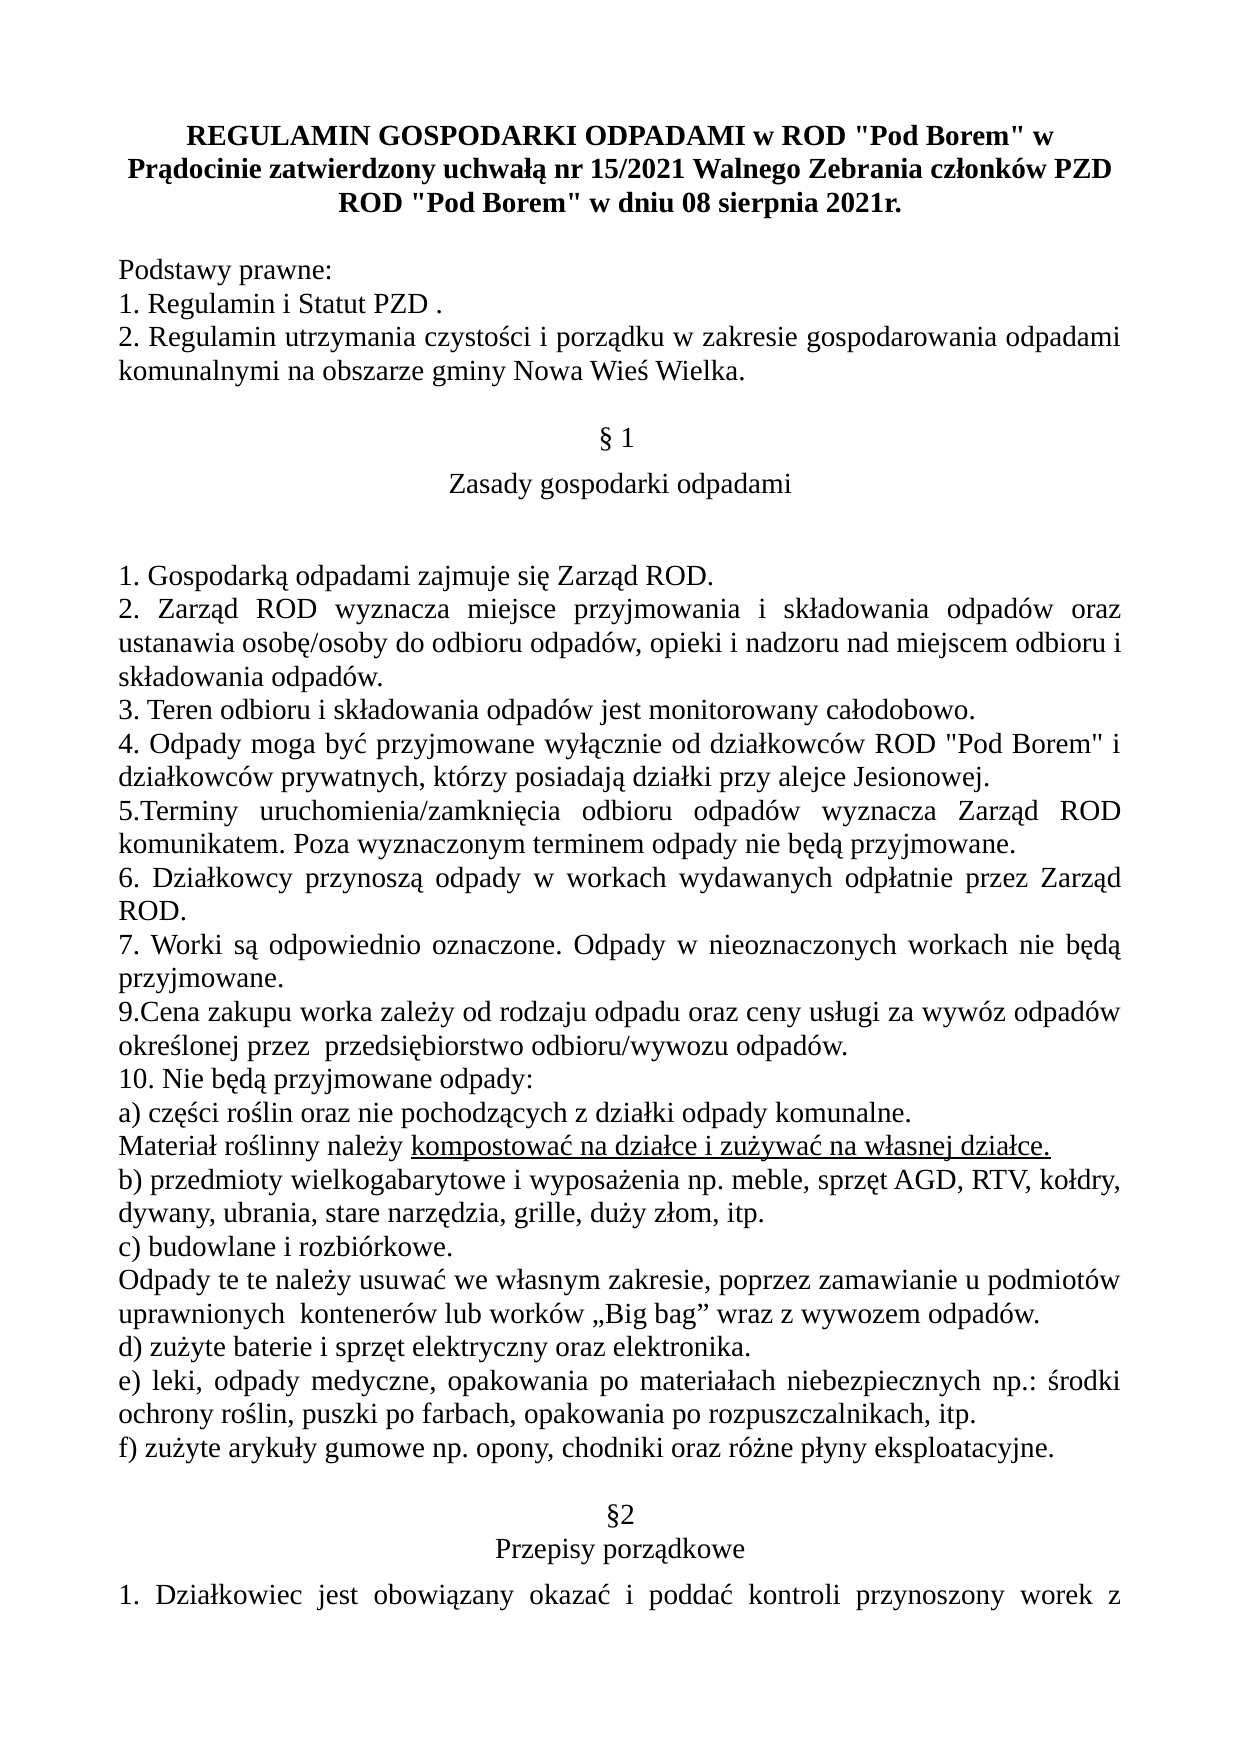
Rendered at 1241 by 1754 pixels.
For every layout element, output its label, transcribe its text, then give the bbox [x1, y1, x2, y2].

text Przepisy porządkowe [118, 1531, 1122, 1564]
text a) części roślin oraz nie pochodzących z działki odpady komunalne. [118, 1095, 1122, 1128]
text b) przedmioty wielkogabarytowe i wyposażenia np. meble, sprzęt AGD, RTV, kołdry, dywany, ubrania, stare narzędzia, grille, duży złom, itp. [118, 1162, 1122, 1229]
text e) leki, odpady medyczne, opakowania po materiałach niebezpiecznych np.: środki ochrony roślin, puszki po farbach, opakowania po rozpuszczalnikach, itp. [118, 1363, 1122, 1430]
text 9.Cena zakupu worka zależy od rodzaju odpadu oraz ceny usługi za wywóz odpadów określonej przez przedsiębiorstwo odbioru/wywozu odpadów. [118, 994, 1122, 1061]
text Zasady gospodarki odpadami [118, 466, 1122, 499]
text Podstawy prawne: [118, 252, 1122, 286]
text d) zużyte baterie i sprzęt elektryczny oraz elektronika. [118, 1329, 1122, 1363]
text c) budowlane i rozbiórkowe. [118, 1229, 1122, 1262]
text 1. Gospodarką odpadami zajmuje się Zarząd ROD. [118, 558, 1122, 592]
text 2. Zarząd ROD wyznacza miejsce przyjmowania i składowania odpadów oraz ustanawia osobę/osoby do odbioru odpadów, opieki i nadzoru nad miejscem odbioru i składowania odpadów. [118, 592, 1122, 692]
text 5.Terminy uruchomienia/zamknięcia odbioru odpadów wyznacza Zarząd ROD komunikatem. Poza wyznaczonym terminem odpady nie będą przyjmowane. [118, 793, 1122, 860]
text 1. Regulamin i Statut PZD . [118, 286, 1122, 319]
text 10. Nie będą przyjmowane odpady: [118, 1061, 1122, 1095]
text 3. Teren odbioru i składowania odpadów jest monitorowany całodobowo. [118, 692, 1122, 726]
text f) zużyte arykuły gumowe np. opony, chodniki oraz różne płyny eksploatacyjne. [118, 1430, 1122, 1464]
text 2. Regulamin utrzymania czystości i porządku w zakresie gospodarowania odpadami komunalnymi na obszarze gminy Nowa Wieś Wielka. [118, 319, 1122, 386]
text 1. Działkowiec jest obowiązany okazać i poddać kontroli przynoszony worek z [118, 1577, 1122, 1610]
text § 1 [118, 420, 1122, 453]
text Materiał roślinny należy kompostować na działce i zużywać na własnej działce. [118, 1128, 1122, 1162]
text §2 [118, 1497, 1122, 1531]
text Odpady te te należy usuwać we własnym zakresie, poprzez zamawianie u podmiotów uprawnionych kontenerów lub worków „Big bag” wraz z wywozem odpadów. [118, 1262, 1122, 1329]
text 6. Działkowcy przynoszą odpady w workach wydawanych odpłatnie przez Zarząd ROD. [118, 860, 1122, 927]
text REGULAMIN GOSPODARKI ODPADAMI w ROD "Pod Borem" w Prądocinie zatwierdzony uchwałą nr 15/2021 Walnego Zebrania członków PZD ROD "Pod Borem" w dniu 08 sierpnia 2021r. [118, 118, 1122, 219]
text 7. Worki są odpowiednio oznaczone. Odpady w nieoznaczonych workach nie będą przyjmowane. [118, 927, 1122, 994]
text 4. Odpady moga być przyjmowane wyłącznie od działkowców ROD "Pod Borem" i działkowców prywatnych, którzy posiadają działki przy alejce Jesionowej. [118, 726, 1122, 793]
